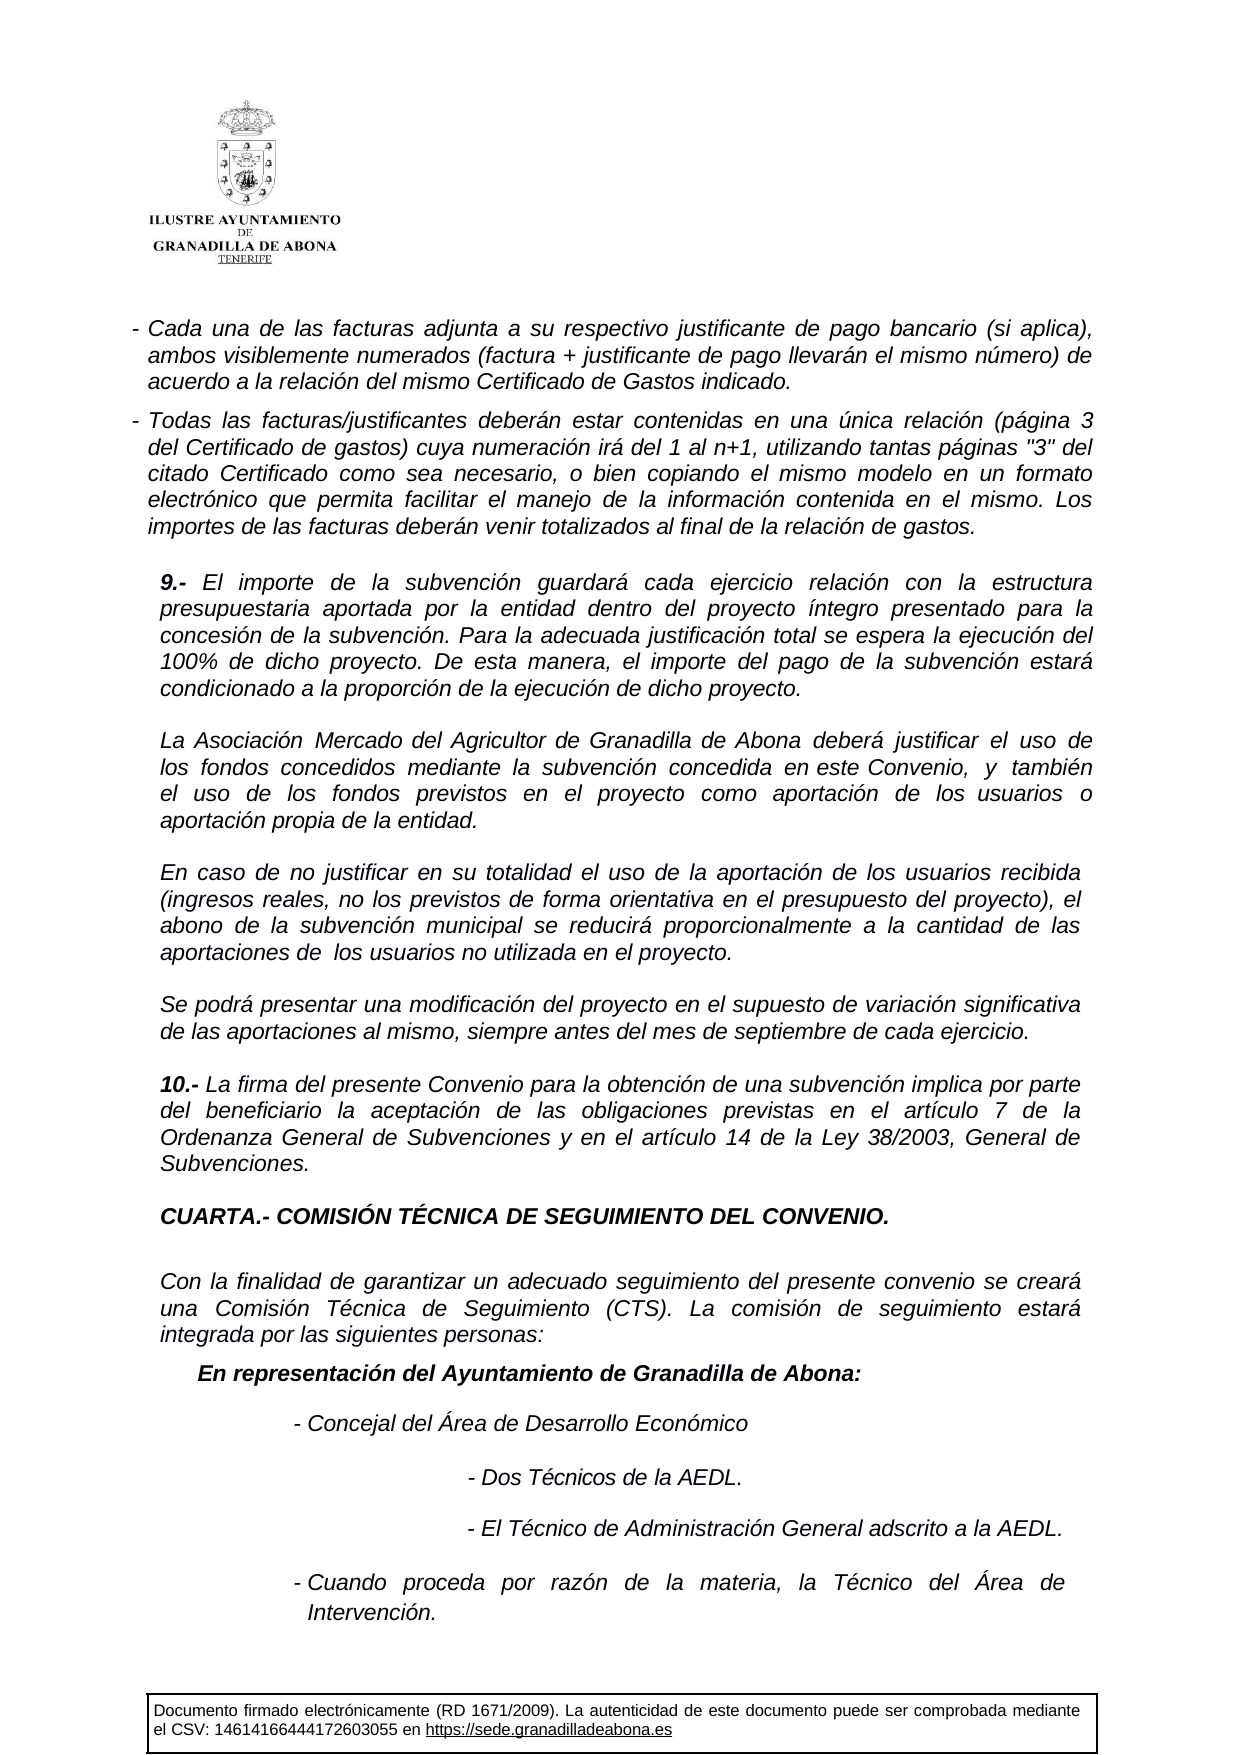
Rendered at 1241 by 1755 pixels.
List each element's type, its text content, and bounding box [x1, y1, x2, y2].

text Se podrá presentar una modificación del proyecto en el supuesto de variación significativa de las aportaciones al mismo, siempre antes del mes de septiembre de cada ejercicio. [160, 991, 1081, 1044]
text 10.- La firma del presente Convenio para la obtención de una subvención implica por parte del beneficiario la aceptación de las obligaciones previstas en el artículo 7 de la Ordenanza General de Subvenciones y en el artículo 14 de la Ley 38/2003, General de Subvenciones. [160, 1071, 1081, 1176]
text 9.- El importe de la subvención guardará cada ejercicio relación con la estructura presupuestaria aportada por la entidad dentro del proyecto íntegro presentado para la concesión de la subvención. Para la adecuada justificación total se espera la ejecución del 100% de dicho proyecto. De esta manera, el importe del pago de la subvención estará condicionado a la proporción de la ejecución de dicho proyecto. [160, 569, 1093, 701]
subtitle CUARTA.- COMISIÓN TÉCNICA DE SEGUIMIENTO DEL CONVENIO. [160, 1203, 1111, 1229]
list Concejal del Área de Desarrollo Económico [293, 1410, 1111, 1436]
text Con la finalidad de garantizar un adecuado seguimiento del presente convenio se creará una Comisión Técnica de Seguimiento (CTS). La comisión de seguimiento estará integrada por las siguientes personas: [160, 1268, 1081, 1347]
subtitle En representación del Ayuntamiento de Granadilla de Abona: [186, 1360, 876, 1386]
list Cuando proceda por razón de la materia, la Técnico del Área de Intervención. [293, 1569, 1093, 1626]
list Dos Técnicos de la AEDL. [467, 1464, 1111, 1491]
list Cada una de las facturas adjunta a su respectivo justificante de pago bancario (si aplica), ambos visiblemente numerados (factura + justificante de pago llevarán el mismo número) de acuerdo a la relación del mismo Certificado de Gastos indicado. [133, 315, 1093, 394]
list El Técnico de Administración General adscrito a la AEDL. [467, 1515, 1111, 1541]
text En caso de no justificar en su totalidad el uso de la aportación de los usuarios recibida (ingresos reales, no los previstos de forma orientativa en el presupuesto del proyecto), el abono de la subvención municipal se reducirá proporcionalmente a la cantidad de las aportaciones de los usuarios no utilizada en el proyecto. [160, 859, 1081, 965]
text La Asociación Mercado del Agricultor de Granadilla de Abona deberá justificar el uso de los fondos concedidos mediante la subvención concedida en este Convenio, y también el uso de los fondos previstos en el proyecto como aportación de los usuarios o aportación propia de la entidad. [160, 727, 1093, 833]
list Todas las facturas/justificantes deberán estar contenidas en una única relación (página 3 del Certificado de gastos) cuya numeración irá del 1 al n+1, utilizando tantas páginas "3" del citado Certificado como sea necesario, o bien copiando el mismo modelo en un formato electrónico que permita facilitar el manejo de la información contenida en el mismo. Los importes de las facturas deberán venir totalizados al final de la relación de gastos. [133, 407, 1093, 539]
